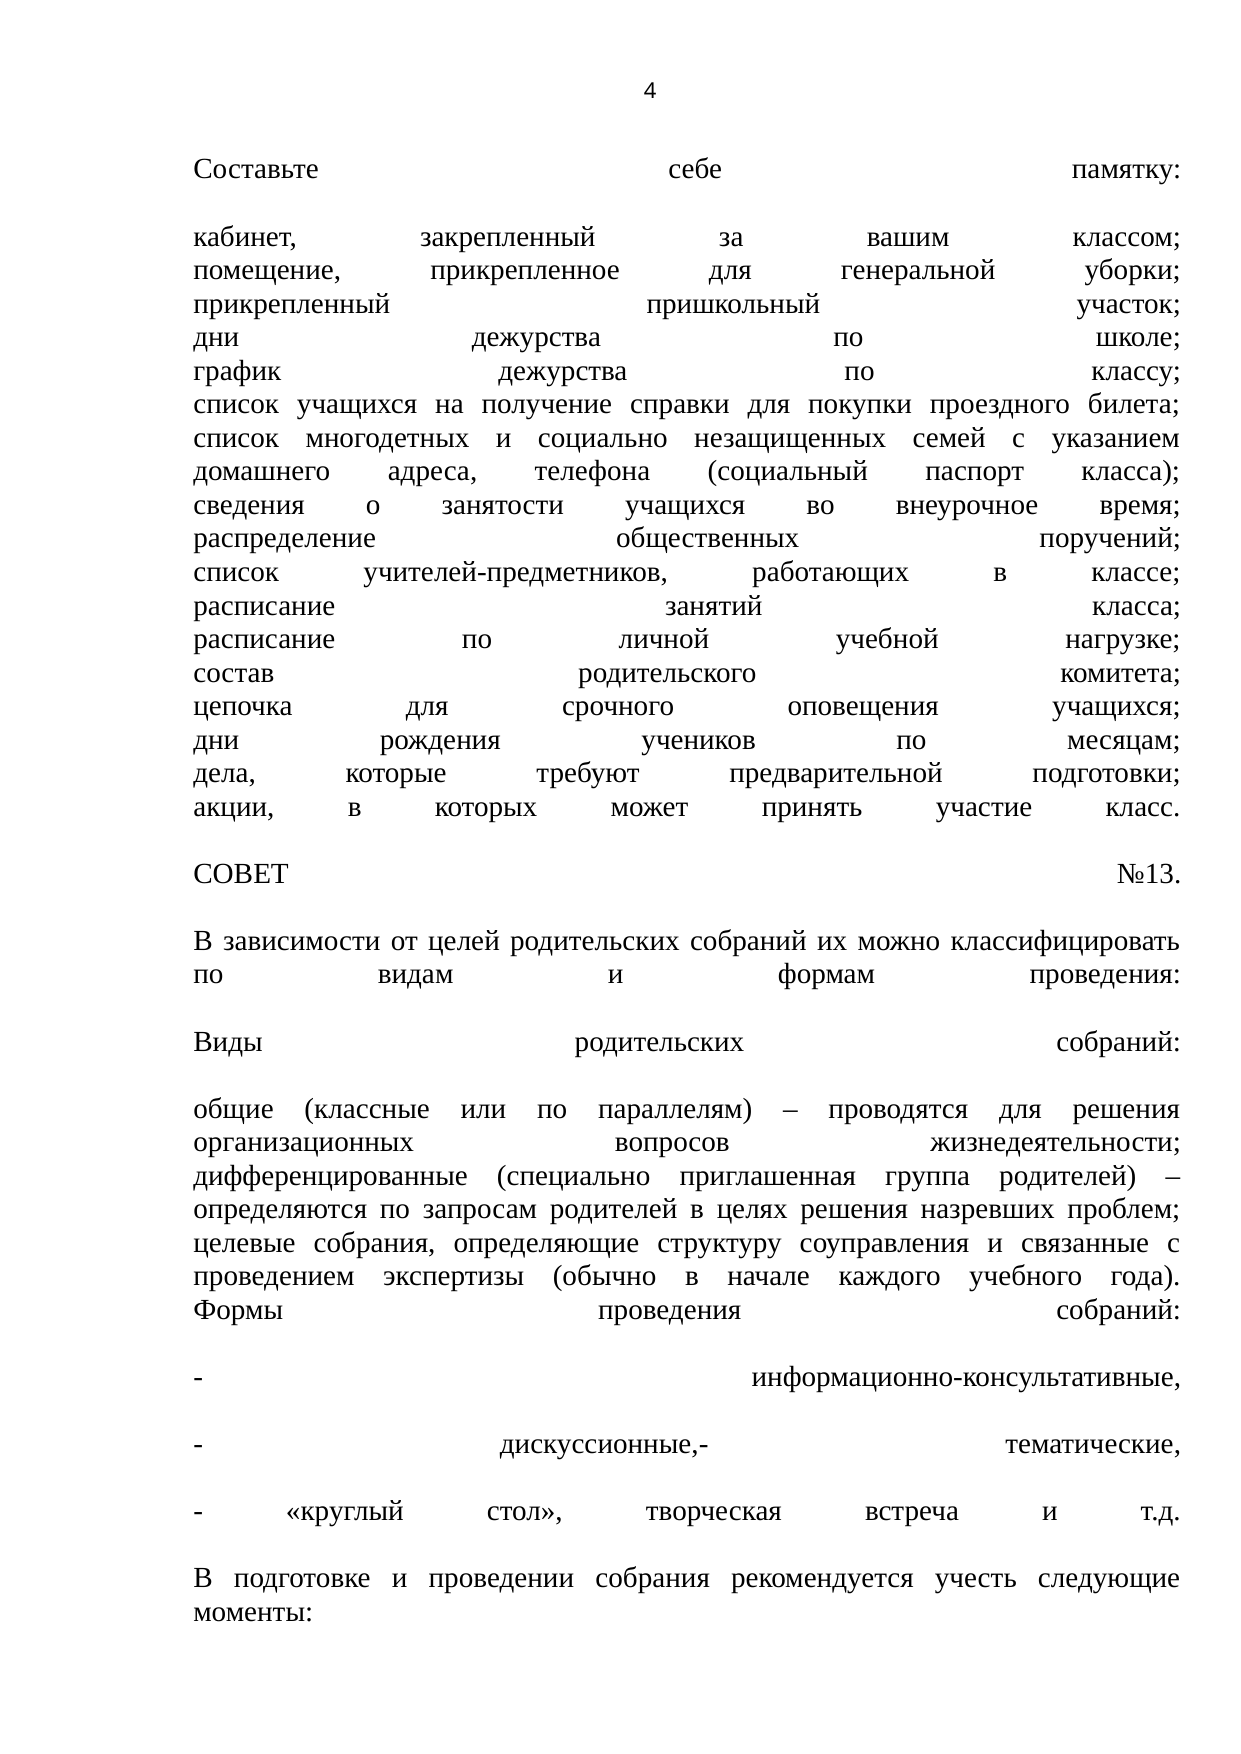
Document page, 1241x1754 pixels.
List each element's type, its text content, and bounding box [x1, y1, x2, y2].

list Составьте себе памятку: кабинет, закрепленный за вашим классом; помещение, прикрепленное для генеральной уборки; прикрепленный пришкольный участок; дни дежурства по школе; график дежурства по классу; список учащихся на получение справки для покупки проездного билета; список многодетных и социально незащищенных семей с указанием домашнего адреса, телефона (социальный паспорт класса); сведения о занятости учащихся во внеурочное время; распределение общественных поручений; список учителей-предметников, работающих в классе; расписание занятий класса; расписание по личной учебной нагрузке; состав родительского комитета; цепочка для срочного оповещения учащихся; дни рождения учеников по месяцам; дела, которые требуют предварительной подготовки; акции, в которых может принять участие класс. СОВЕТ №13. В зависимости от целей родительских собраний их можно классифицировать по видам и формам проведения: Виды родительских собраний: общие (классные или по параллелям) – проводятся для решения организационных вопросов жизнедеятельности; дифференцированные (специально приглашенная группа родителей) – определяются по запросам родителей в целях решения назревших проблем; целевые собрания, определяющие структуру соуправления и связанные с проведением экспертизы (обычно в начале каждого учебного года). Формы проведения собраний: - информационно-консультативные, - дискуссионные,- тематические, - «круглый стол», творческая встреча и т.д. В подготовке и проведении собрания рекомендуется учесть следующие моменты: [164, 118, 1181, 1627]
